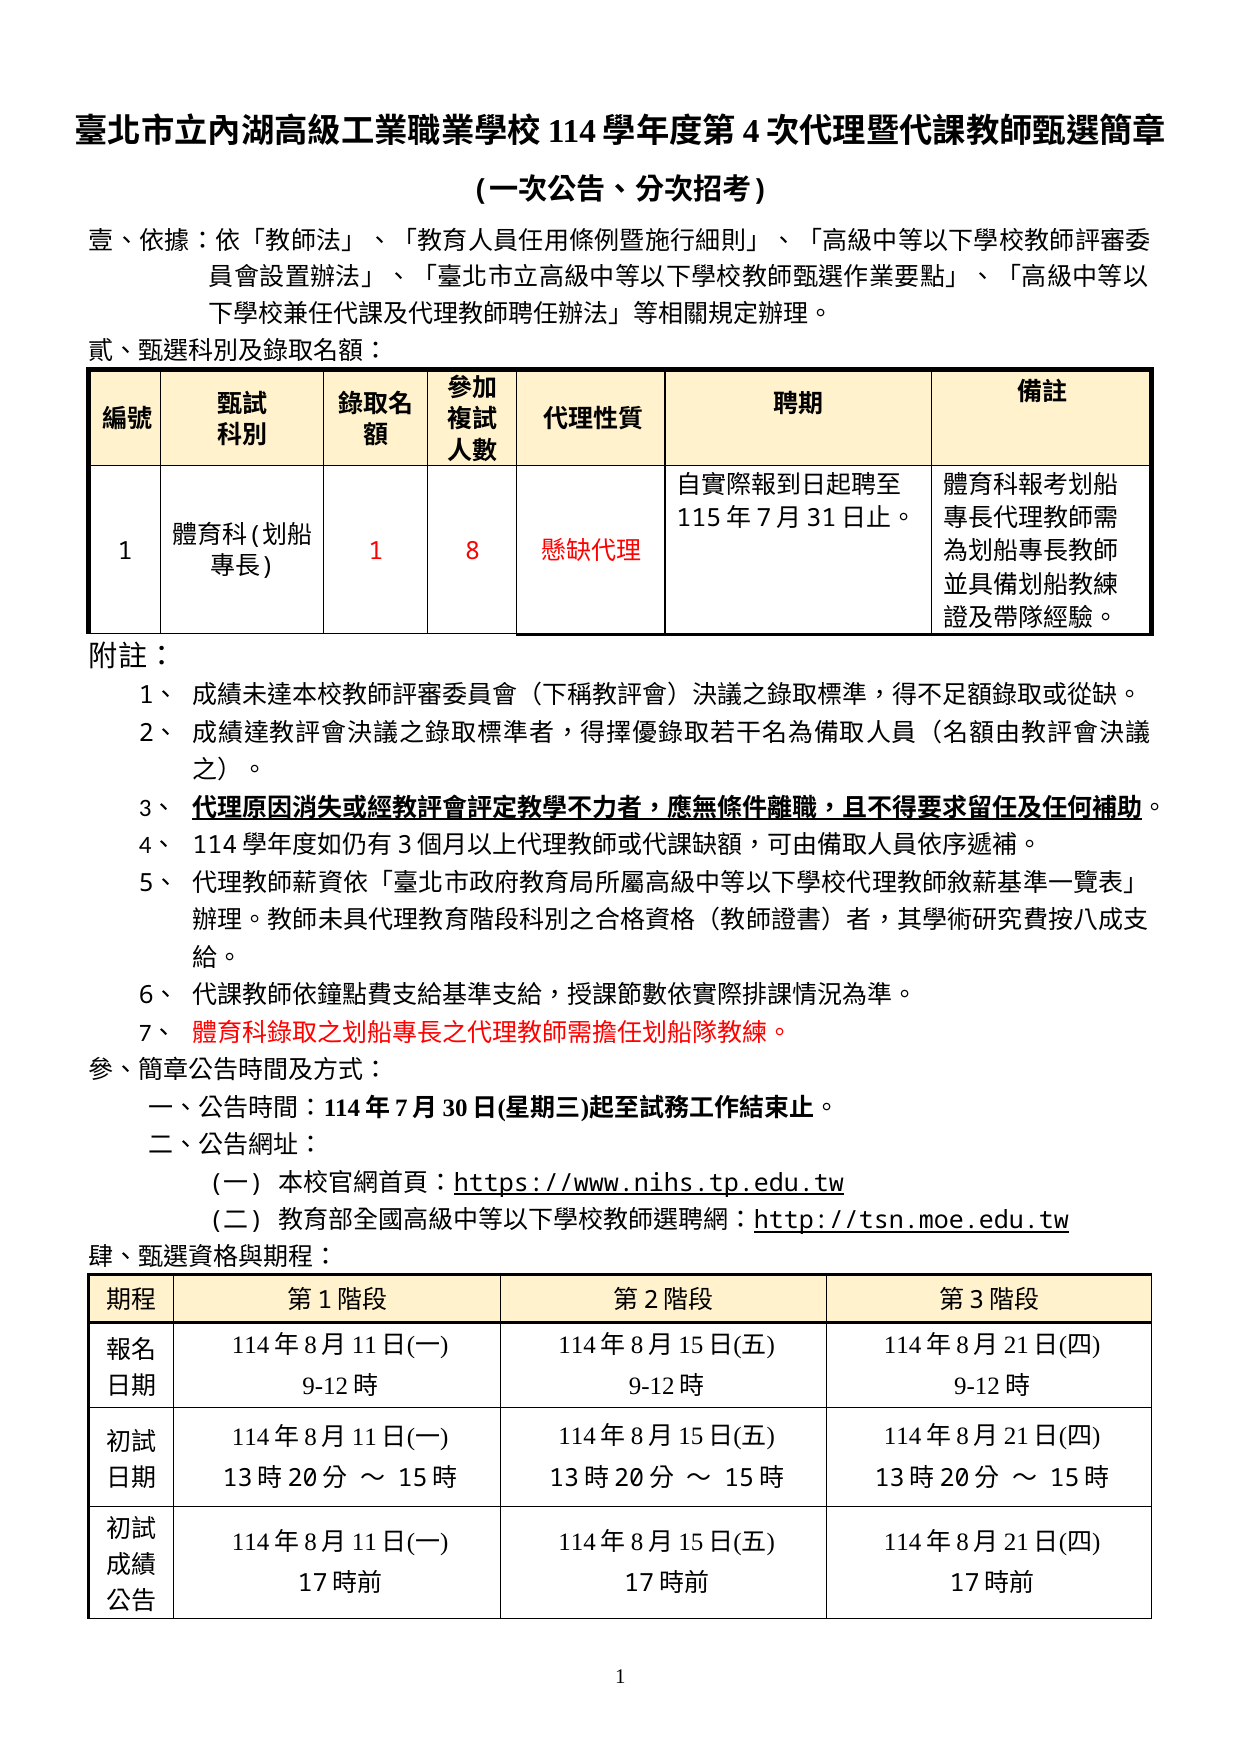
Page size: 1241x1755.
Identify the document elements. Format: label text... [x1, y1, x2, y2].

table_header 第3階段 [827, 1276, 1151, 1321]
list 代課教師依鐘點費支給基準支給，授課節數依實際排課情況為準。 [138, 974, 1152, 1011]
text 參、簡章公告時間及方式： [89, 1049, 1152, 1086]
table_cell 114年8月15日(五) 13時20分 ～ 15時 [501, 1408, 826, 1506]
text 一、公告時間：114年7月30日(星期三)起至試務工作結束止。 [89, 1086, 1152, 1124]
table_cell 1 [91, 466, 160, 633]
table_cell 8 [428, 466, 516, 633]
table_header 甄試 科別 [161, 372, 323, 465]
table_header 代理性質 [517, 372, 664, 465]
list 成績未達本校教師評審委員會（下稱教評會）決議之錄取標準，得不足額錄取或從缺。 [138, 674, 1152, 711]
text 二、公告網址： [89, 1124, 1152, 1161]
table_cell 體育科(划船專長) [161, 466, 323, 633]
table_header 期程 [90, 1276, 173, 1321]
list 114學年度如仍有3個月以上代理教師或代課缺額，可由備取人員依序遞補。 [138, 824, 1152, 861]
table_cell 114年8月15日(五) 9-12時 [501, 1324, 826, 1407]
table_cell 報名日期 [90, 1324, 173, 1407]
list 體育科錄取之划船專長之代理教師需擔任划船隊教練。 [138, 1011, 1152, 1049]
text (一) 本校官網首頁：https://www.nihs.tp.edu.tw [89, 1161, 1152, 1199]
table_cell 114年8月21日(四) 13時20分 ～ 15時 [827, 1408, 1151, 1506]
table_header 錄取名額 [324, 372, 427, 465]
table_header 聘期 [666, 372, 931, 465]
table_cell 114年8月21日(四) 9-12時 [827, 1324, 1151, 1407]
list 成績達教評會決議之錄取標準者，得擇優錄取若干名為備取人員（名額由教評會決議之）。 [138, 711, 1152, 786]
table_cell 懸缺代理 [517, 466, 664, 633]
text 肆、甄選資格與期程： [89, 1236, 1152, 1272]
table_header 編號 [91, 372, 160, 465]
table_cell 114年8月11日(一) 17時前 [174, 1507, 500, 1618]
table_cell 114年8月11日(一) 13時20分 ～ 15時 [174, 1408, 500, 1506]
table_cell 體育科報考划船專長代理教師需為划船專長教師並具備划船教練證及帶隊經驗。 [932, 466, 1149, 633]
table_cell 114年8月11日(一) 9-12時 [174, 1324, 500, 1407]
text 壹、依據：依「教師法」、「教育人員任用條例暨施行細則」、「高級中等以下學校教師評審委員會設置辦法」、「臺北市立高級中等以下學校教師甄選作業要點」、「高級中等以下學校兼任代課及代理教師聘任辦法」等相關規定辦理。 [89, 221, 1152, 329]
table_cell 114年8月21日(四) 17時前 [827, 1507, 1151, 1618]
table_header 參加複試人數 [428, 372, 516, 465]
list 代理原因消失或經教評會評定教學不力者，應無條件離職，且不得要求留任及任何補助。 [138, 786, 1152, 824]
table_cell 初試成績公告 [90, 1507, 173, 1618]
text 附註： [89, 636, 1152, 674]
table_cell 114年8月15日(五) 17時前 [501, 1507, 826, 1618]
text 貳、甄選科別及錄取名額： [89, 329, 1152, 367]
text (二) 教育部全國高級中等以下學校教師選聘網：http://tsn.moe.edu.tw [89, 1199, 1152, 1236]
table_header 第2階段 [501, 1276, 826, 1321]
table_cell 自實際報到日起聘至115年7月31日止。 [666, 466, 931, 633]
text (一次公告、分次招考) [89, 166, 1152, 208]
table_header 備註 [932, 372, 1149, 465]
table_cell 1 [324, 466, 427, 633]
table_header 第1階段 [174, 1276, 500, 1321]
table_cell 初試日期 [90, 1408, 173, 1506]
list 代理教師薪資依「臺北市政府教育局所屬高級中等以下學校代理教師敘薪基準一覽表」辦理。教師未具代理教育階段科別之合格資格（教師證書）者，其學術研究費按八成支給。 [138, 861, 1152, 974]
text 臺北市立內湖高級工業職業學校114學年度第4次代理暨代課教師甄選簡章 [59, 101, 1181, 153]
